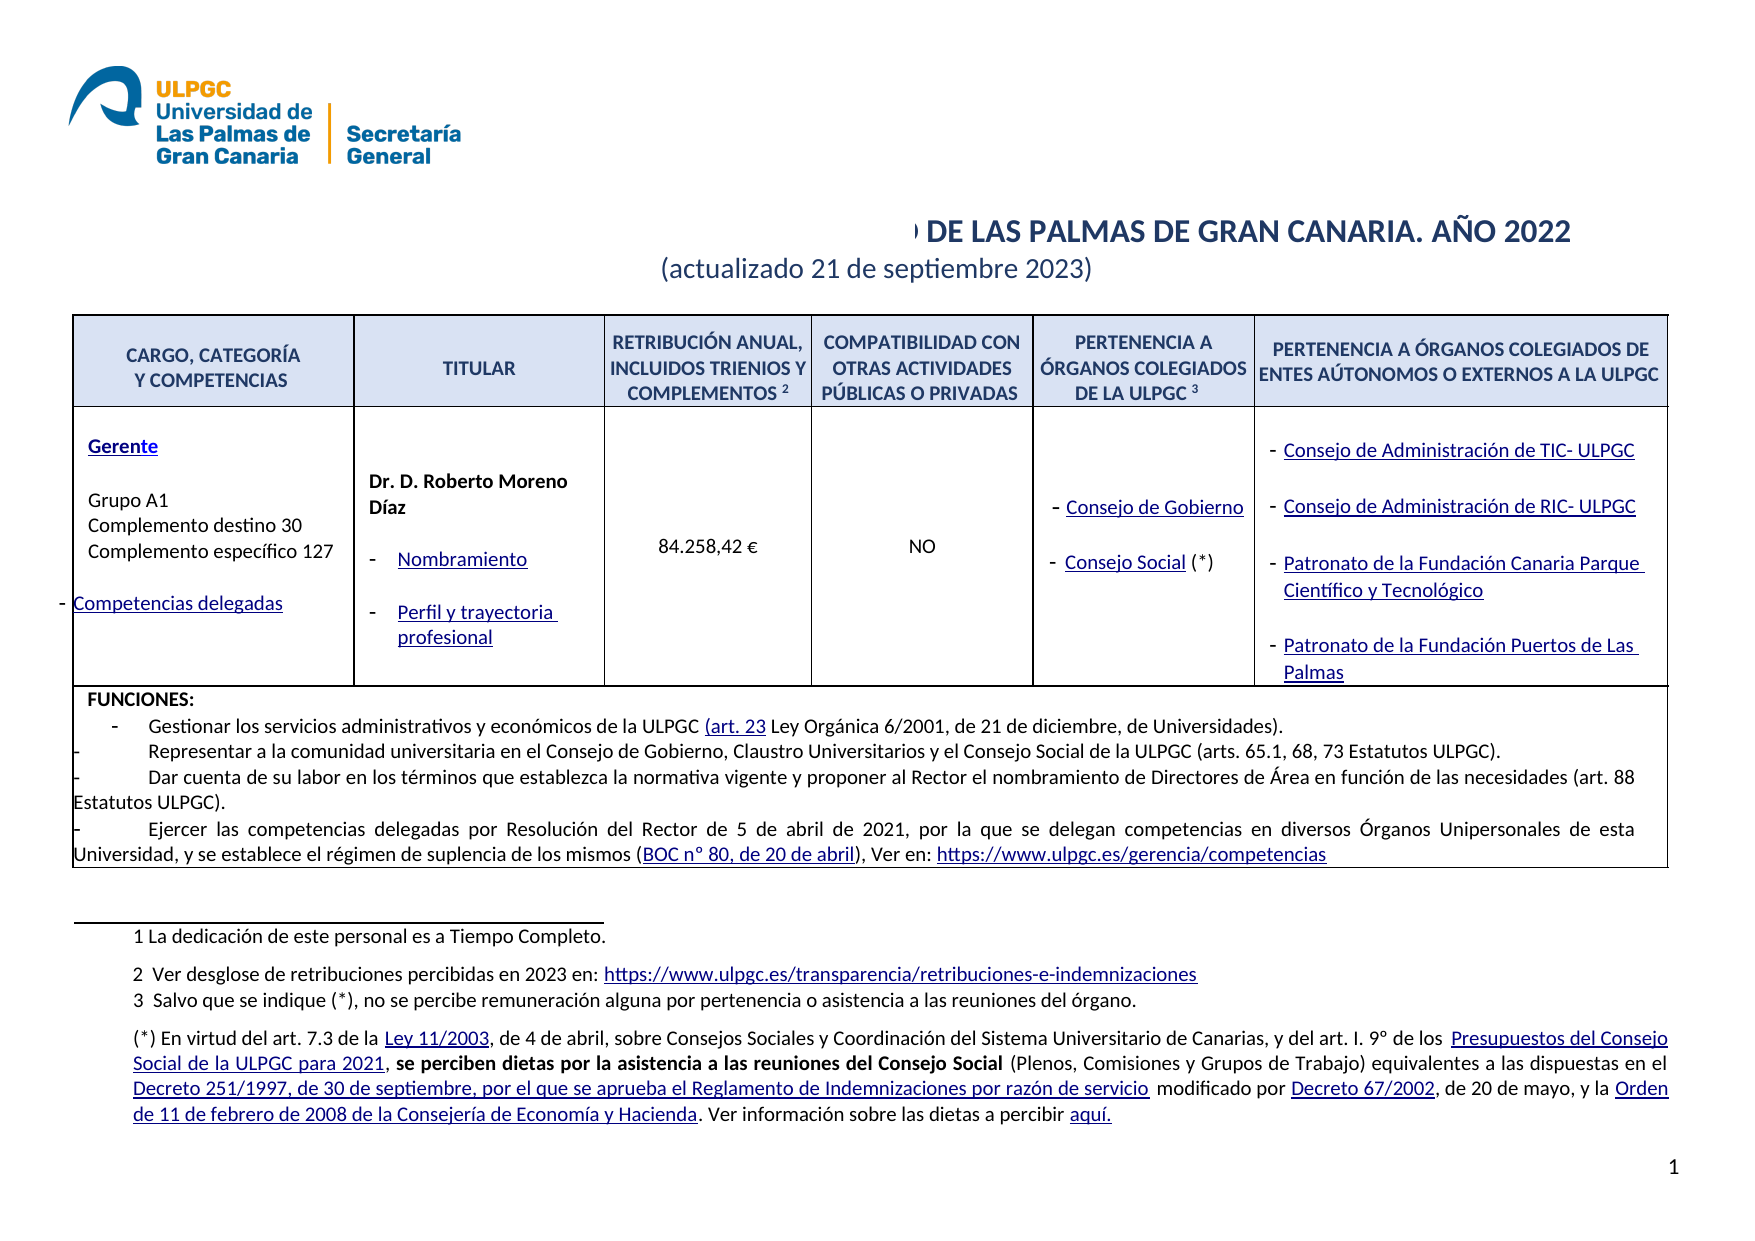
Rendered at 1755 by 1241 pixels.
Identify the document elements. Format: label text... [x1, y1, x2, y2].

table_cell Dr. D. Roberto Moreno Díaz Nombramiento Perfil y trayectoria profesional [355, 407, 604, 685]
table_cell NO [812, 407, 1032, 685]
table_header RETRIBUCIÓN ANUAL, INCLUIDOS TRIENIOS Y COMPLEMENTOS [605, 316, 811, 406]
table_header TITULAR [355, 316, 604, 406]
table_cell - Consejo de Gobierno Consejo Social (*) [1034, 407, 1254, 685]
table_cell FUNCIONES: Gestionar los servicios administrativos y económicos de la ULPGC (art. 23 Ley Orgánica 6/2001, de 21 de diciembre, de Universidades). Representar a la comunidad universitaria en el Consejo de Gobierno, Claustro Universitarios y el Consejo Social de la ULPGC (arts. 65.1, 68, 73 Estatutos ULPGC). Dar cuenta de su labor en los términos que establezca la normativa vigente y proponer al Rector el nombramiento de Directores de Área en función de las necesidades (art. 88 Estatutos ULPGC). Ejercer las competencias delegadas por Resolución del Rector de 5 de abril de 2021, por la que se delegan competencias en diversos Órganos Unipersonales de esta Universidad, y se establece el régimen de suplencia de los mismos (BOC nº 80, de 20 de abril), Ver en: https://www.ulpgc.es/gerencia/competencias [74, 687, 1667, 867]
table_header PERTENENCIA A ÓRGANOS COLEGIADOS DE LA ULPGC [1034, 316, 1254, 406]
table_cell 84.258,42 € [605, 407, 811, 685]
table_header COMPATIBILIDAD CON OTRAS ACTIVIDADES PÚBLICAS O PRIVADAS [812, 316, 1032, 406]
table_header CARGO, CATEGORÍA Y COMPETENCIAS [74, 316, 353, 406]
text La dedicación de este personal es a Tiempo Completo. [133, 923, 1595, 949]
table_cell Consejo de Administración de TIC- ULPGC Consejo de Administración de RIC- ULPGC Patronato de la Fundación Canaria Parque Científico y Tecnológico Patronato de la Fundación Puertos de Las Palmas [1255, 407, 1667, 685]
table_cell Gerente Grupo A1 Complemento destino 30 Complemento específico 127 Competencias delegadas [74, 407, 353, 685]
table_header PERTENENCIA A ÓRGANOS COLEGIADOS DE ENTES AÚTONOMOS O EXTERNOS A LA ULPGC [1255, 316, 1667, 406]
text PERSONAL DE ALTA DIRECCIÓN DE LA UNIVERSIDAD DE LAS PALMAS DE GRAN CANARIA. AÑO 2022 [915, 210, 1679, 251]
text (actualizado 21 de septiembre 2023) [74, 251, 1679, 286]
